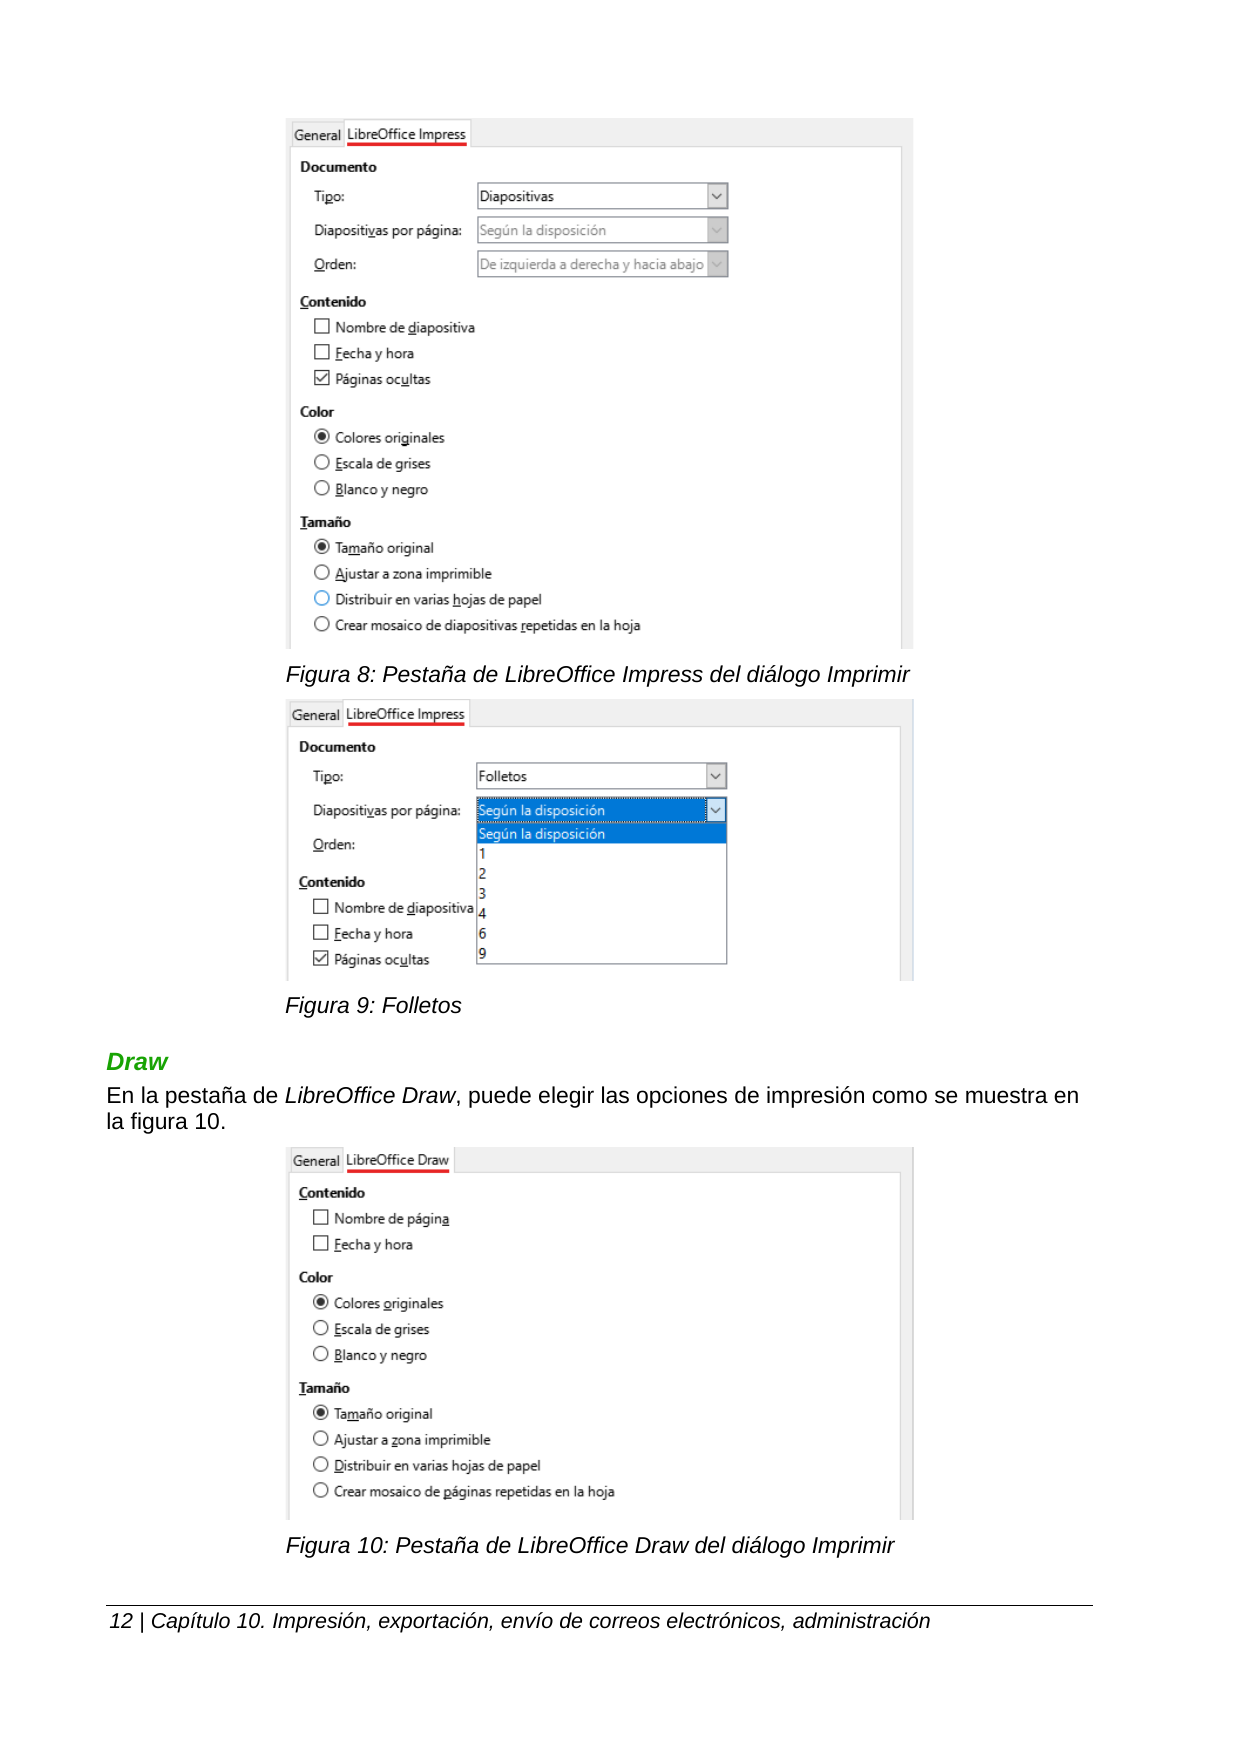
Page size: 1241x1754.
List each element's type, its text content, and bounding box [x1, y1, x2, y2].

picture [285, 699, 914, 981]
text Figura 9: Folletos [285, 992, 914, 1019]
text En la pestaña de LibreOffice Draw, puede elegir las opciones de impresión como se muestra en la figura 10. [106, 1082, 1093, 1134]
picture [285, 1147, 914, 1520]
subtitle Draw [106, 1047, 1093, 1076]
text Figura 8: Pestaña de LibreOffice Impress del diálogo Imprimir [286, 661, 913, 687]
text Figura 10: Pestaña de LibreOffice Draw del diálogo Imprimir [286, 1532, 913, 1558]
picture [285, 118, 914, 649]
